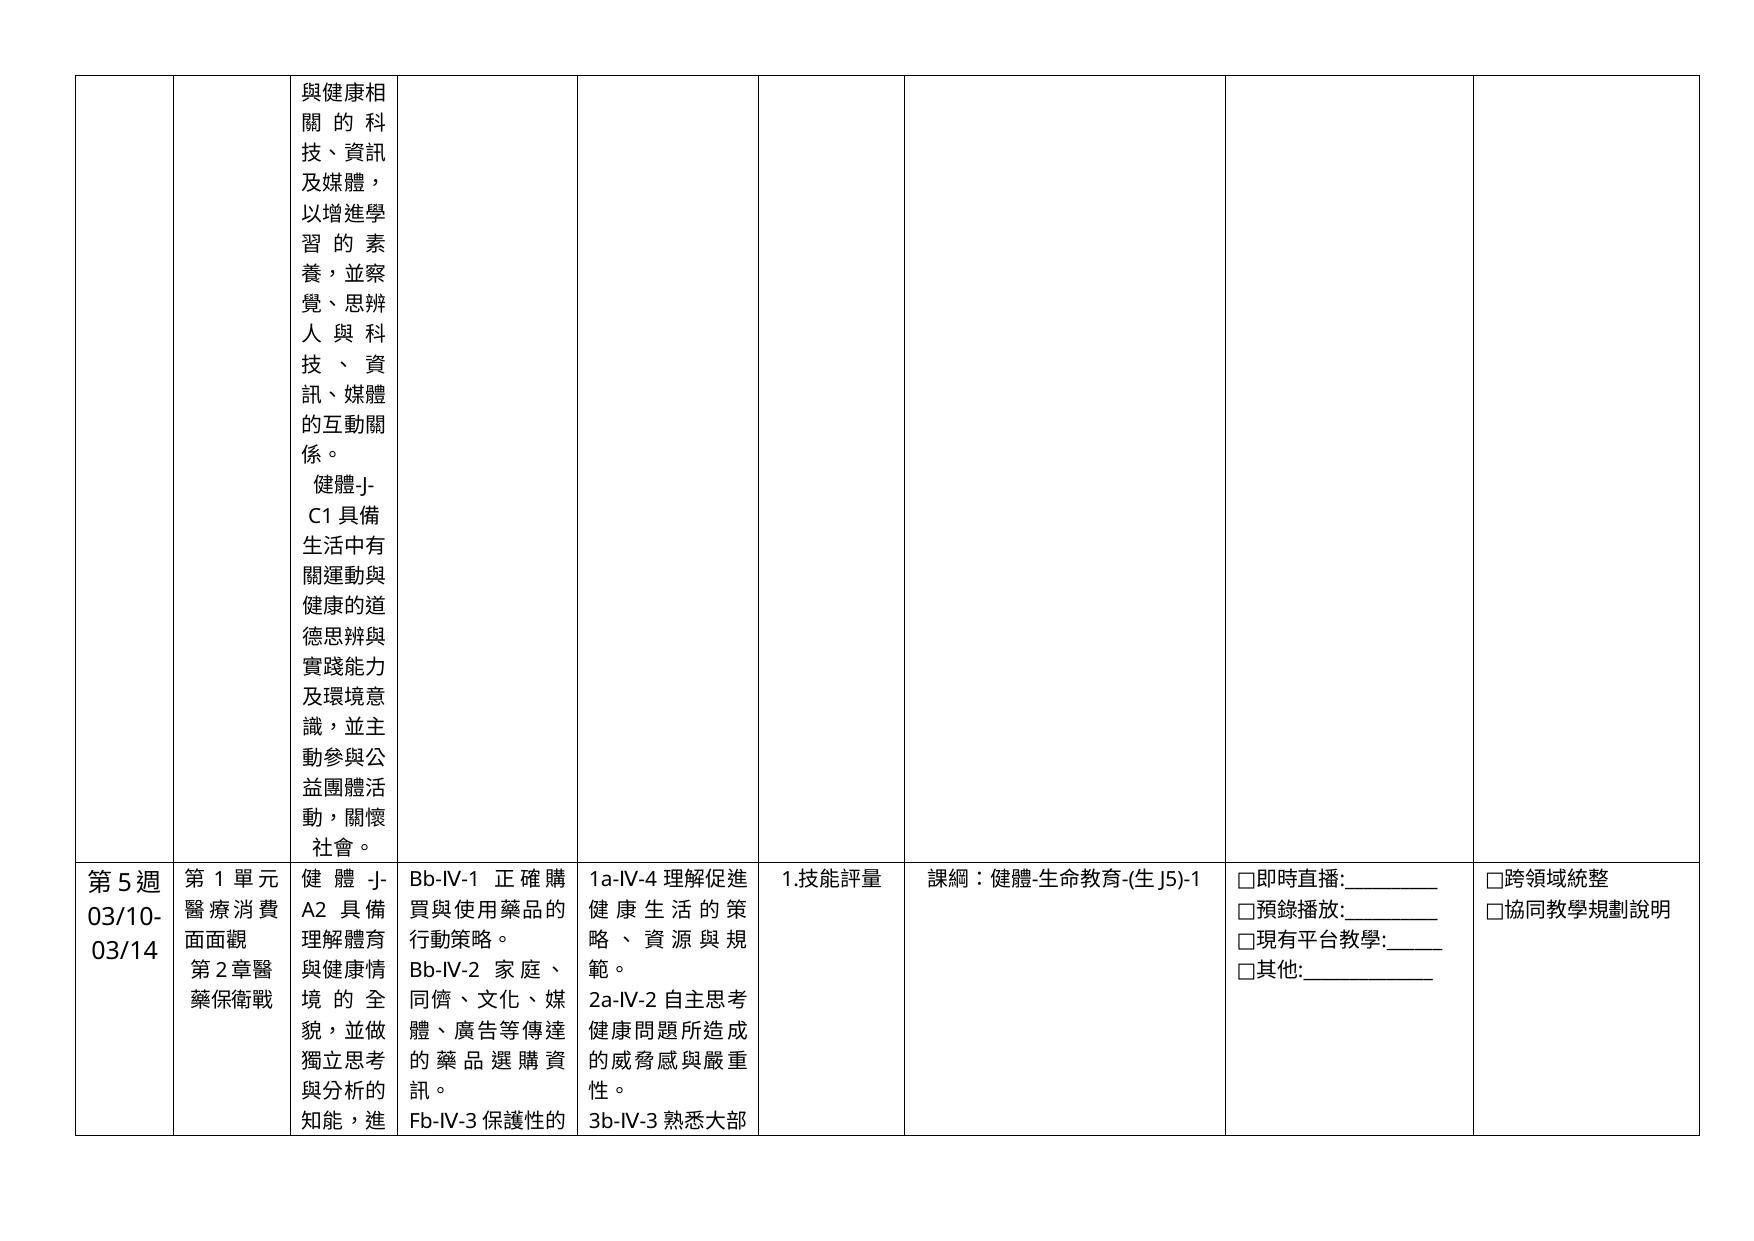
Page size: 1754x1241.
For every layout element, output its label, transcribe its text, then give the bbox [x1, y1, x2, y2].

table_cell [1474, 76, 1699, 862]
table_cell [398, 76, 577, 862]
table_cell Bb-Ⅳ-1 正確購買與使用藥品的行動策略。 Bb-Ⅳ-2 家庭、同儕、文化、媒體、廣告等傳達的藥品選購資訊。 Fb-Ⅳ-3 保護性的 [398, 863, 577, 1135]
table_cell [905, 76, 1225, 862]
table_cell 1a-Ⅳ-4 理解促進健康生活的策略、資源與規範。 2a-Ⅳ-2 自主思考健康問題所造成的威脅感與嚴重性。 3b-Ⅳ-3 熟悉大部 [578, 863, 758, 1135]
table_cell 與健康相關的科技、資訊及媒體，以增進學習的素養，並察覺、思辨人與科技、資訊、媒體的互動關係。 健體-J-C1 具備生活中有關運動與健康的道德思辨與實踐能力及環境意識，並主動參與公益團體活動，關懷社會。 [291, 76, 397, 862]
table_cell 課綱：健體-生命教育-(生J5)-1 [905, 863, 1225, 1135]
table_cell 第1單元醫療消費面面觀 第2章醫藥保衛戰 [174, 863, 290, 1135]
table_cell [759, 76, 904, 862]
table_cell [174, 76, 290, 862]
table_cell [76, 76, 173, 862]
table_cell 第5週 03/10-03/14 [76, 863, 173, 1135]
table_cell 1.技能評量 [759, 863, 904, 1135]
table_cell □即時直播:__________ □預錄播放:__________ □現有平台教學:______ □其他:______________ [1226, 863, 1473, 1135]
table_cell □跨領域統整 □協同教學規劃說明 [1474, 863, 1699, 1135]
table_cell [578, 76, 758, 862]
table_cell [1226, 76, 1473, 862]
table_cell 健體-J-A2 具備理解體育與健康情境的全貌，並做獨立思考與分析的知能，進 [291, 863, 397, 1135]
